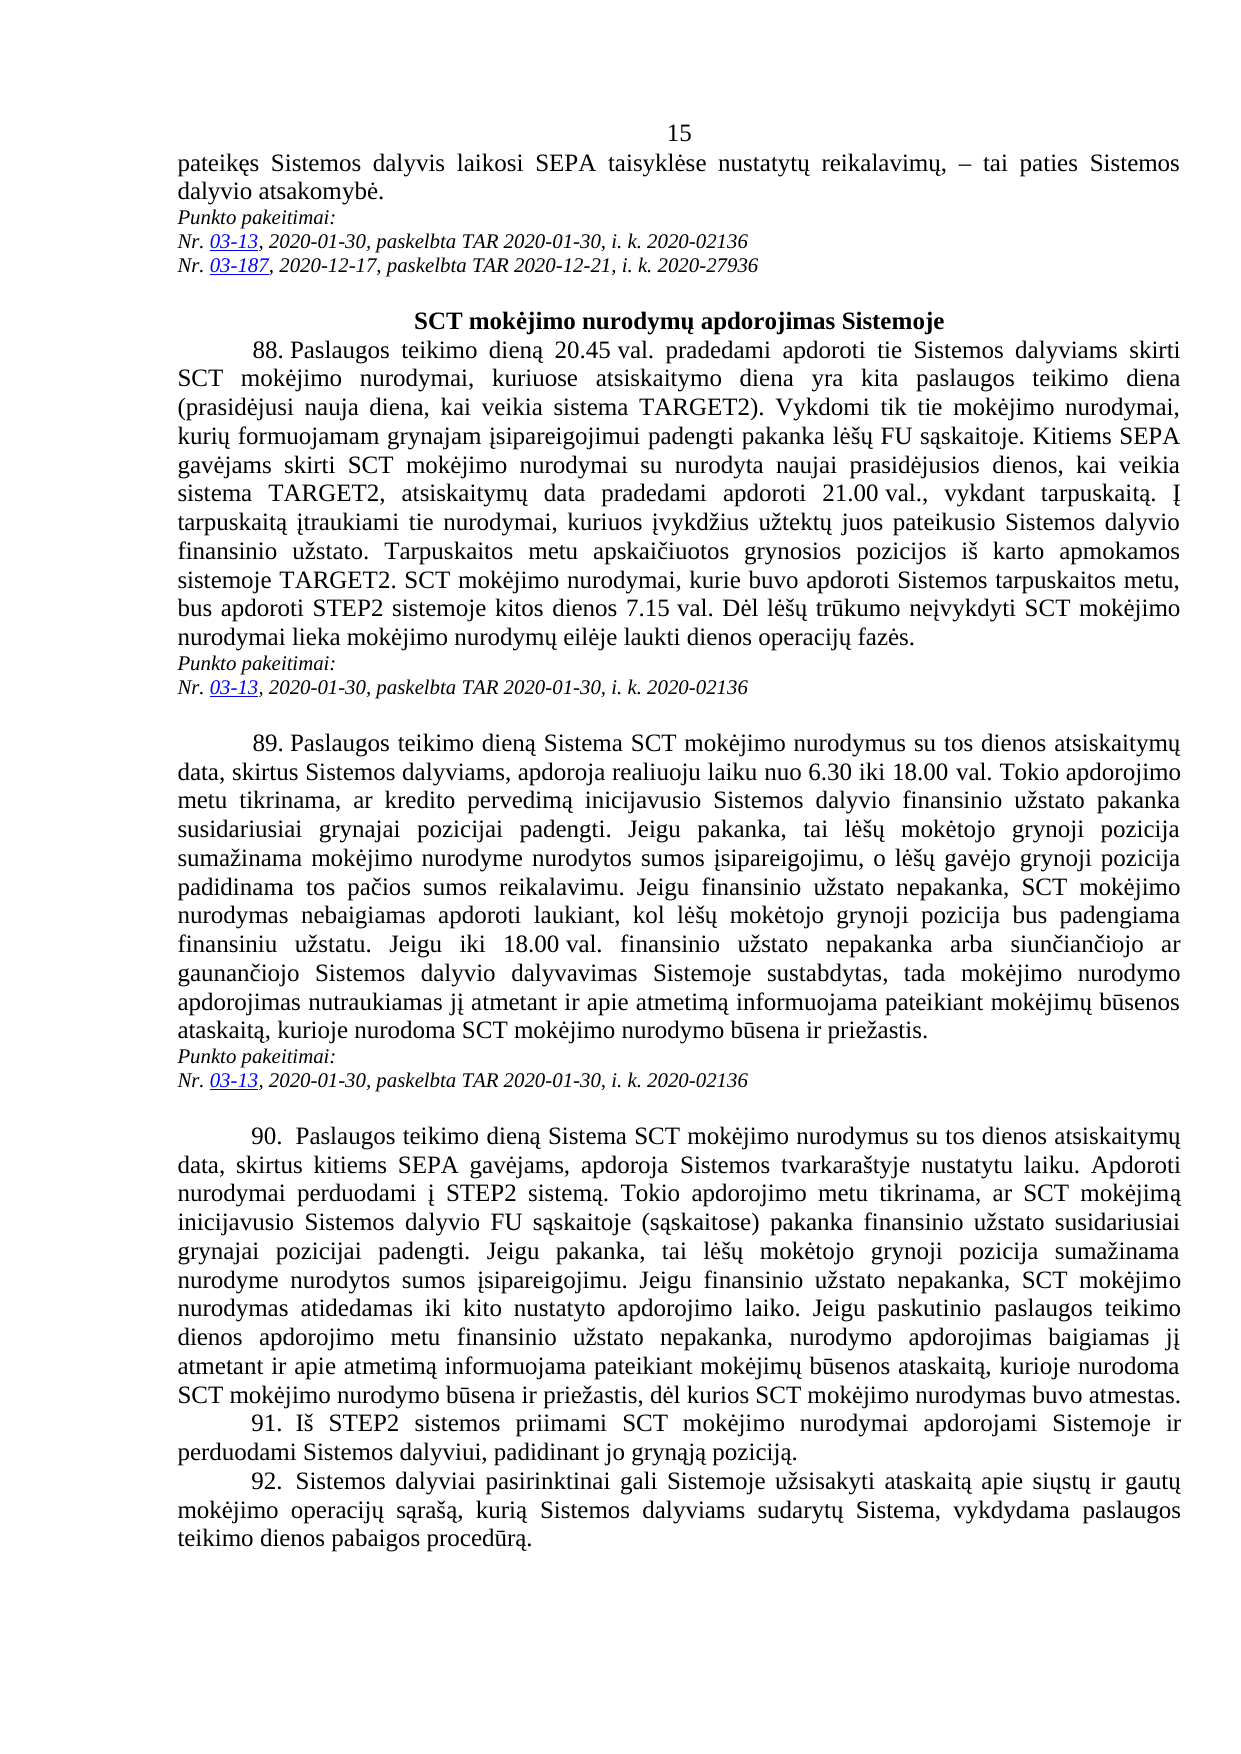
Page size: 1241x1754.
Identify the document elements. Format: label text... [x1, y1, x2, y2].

text 88. Paslaugos teikimo dieną 20.45 val. pradedami apdoroti tie Sistemos dalyviams skirti SCT mokėjimo nurodymai, kuriuose atsiskaitymo diena yra kita paslaugos teikimo diena (prasidėjusi nauja diena, kai veikia sistema TARGET2). Vykdomi tik tie mokėjimo nurodymai, kurių formuojamam grynajam įsipareigojimui padengti pakanka lėšų FU sąskaitoje. Kitiems SEPA gavėjams skirti SCT mokėjimo nurodymai su nurodyta naujai prasidėjusios dienos, kai veikia sistema TARGET2, atsiskaitymų data pradedami apdoroti 21.00 val., vykdant tarpuskaitą. Į tarpuskaitą įtraukiami tie nurodymai, kuriuos įvykdžius užtektų juos pateikusio Sistemos dalyvio finansinio užstato. Tarpuskaitos metu apskaičiuotos grynosios pozicijos iš karto apmokamos sistemoje TARGET2. SCT mokėjimo nurodymai, kurie buvo apdoroti Sistemos tarpuskaitos metu, bus apdoroti STEP2 sistemoje kitos dienos 7.15 val. Dėl lėšų trūkumo neįvykdyti SCT mokėjimo nurodymai lieka mokėjimo nurodymų eilėje laukti dienos operacijų fazės. [177, 335, 1181, 651]
text 92. Sistemos dalyviai pasirinktinai gali Sistemoje užsisakyti ataskaitą apie siųstų ir gautų mokėjimo operacijų sąrašą, kurią Sistemos dalyviams sudarytų Sistema, vykdydama paslaugos teikimo dienos pabaigos procedūrą. [177, 1466, 1181, 1552]
text Punkto pakeitimai: [177, 205, 1181, 229]
text Nr. 03-13, 2020-01-30, paskelbta TAR 2020-01-30, i. k. 2020-02136 [177, 229, 1181, 253]
text pateikęs Sistemos dalyvis laikosi SEPA taisyklėse nustatytų reikalavimų, – tai paties Sistemos dalyvio atsakomybė. [177, 148, 1181, 205]
subtitle SCT mokėjimo nurodymų apdorojimas Sistemoje [177, 306, 1181, 335]
text 90. Paslaugos teikimo dieną Sistema SCT mokėjimo nurodymus su tos dienos atsiskaitymų data, skirtus kitiems SEPA gavėjams, apdoroja Sistemos tvarkaraštyje nustatytu laiku. Apdoroti nurodymai perduodami į STEP2 sistemą. Tokio apdorojimo metu tikrinama, ar SCT mokėjimą inicijavusio Sistemos dalyvio FU sąskaitoje (sąskaitose) pakanka finansinio užstato susidariusiai grynajai pozicijai padengti. Jeigu pakanka, tai lėšų mokėtojo grynoji pozicija sumažinama nurodyme nurodytos sumos įsipareigojimu. Jeigu finansinio užstato nepakanka, SCT mokėjimo nurodymas atidedamas iki kito nustatyto apdorojimo laiko. Jeigu paskutinio paslaugos teikimo dienos apdorojimo metu finansinio užstato nepakanka, nurodymo apdorojimas baigiamas jį atmetant ir apie atmetimą informuojama pateikiant mokėjimų būsenos ataskaitą, kurioje nurodoma SCT mokėjimo nurodymo būsena ir priežastis, dėl kurios SCT mokėjimo nurodymas buvo atmestas. [177, 1121, 1181, 1408]
text Nr. 03-13, 2020-01-30, paskelbta TAR 2020-01-30, i. k. 2020-02136 [177, 1068, 1181, 1092]
text Nr. 03-13, 2020-01-30, paskelbta TAR 2020-01-30, i. k. 2020-02136 [177, 675, 1181, 699]
text Punkto pakeitimai: [177, 1044, 1181, 1068]
text Punkto pakeitimai: [177, 651, 1181, 675]
text Nr. 03-187, 2020-12-17, paskelbta TAR 2020-12-21, i. k. 2020-27936 [177, 253, 1181, 277]
text 91. Iš STEP2 sistemos priimami SCT mokėjimo nurodymai apdorojami Sistemoje ir perduodami Sistemos dalyviui, padidinant jo grynąją poziciją. [177, 1408, 1181, 1466]
text 89. Paslaugos teikimo dieną Sistema SCT mokėjimo nurodymus su tos dienos atsiskaitymų data, skirtus Sistemos dalyviams, apdoroja realiuoju laiku nuo 6.30 iki 18.00 val. Tokio apdorojimo metu tikrinama, ar kredito pervedimą inicijavusio Sistemos dalyvio finansinio užstato pakanka susidariusiai grynajai pozicijai padengti. Jeigu pakanka, tai lėšų mokėtojo grynoji pozicija sumažinama mokėjimo nurodyme nurodytos sumos įsipareigojimu, o lėšų gavėjo grynoji pozicija padidinama tos pačios sumos reikalavimu. Jeigu finansinio užstato nepakanka, SCT mokėjimo nurodymas nebaigiamas apdoroti laukiant, kol lėšų mokėtojo grynoji pozicija bus padengiama finansiniu užstatu. Jeigu iki 18.00 val. finansinio užstato nepakanka arba siunčiančiojo ar gaunančiojo Sistemos dalyvio dalyvavimas Sistemoje sustabdytas, tada mokėjimo nurodymo apdorojimas nutraukiamas jį atmetant ir apie atmetimą informuojama pateikiant mokėjimų būsenos ataskaitą, kurioje nurodoma SCT mokėjimo nurodymo būsena ir priežastis. [177, 728, 1181, 1044]
